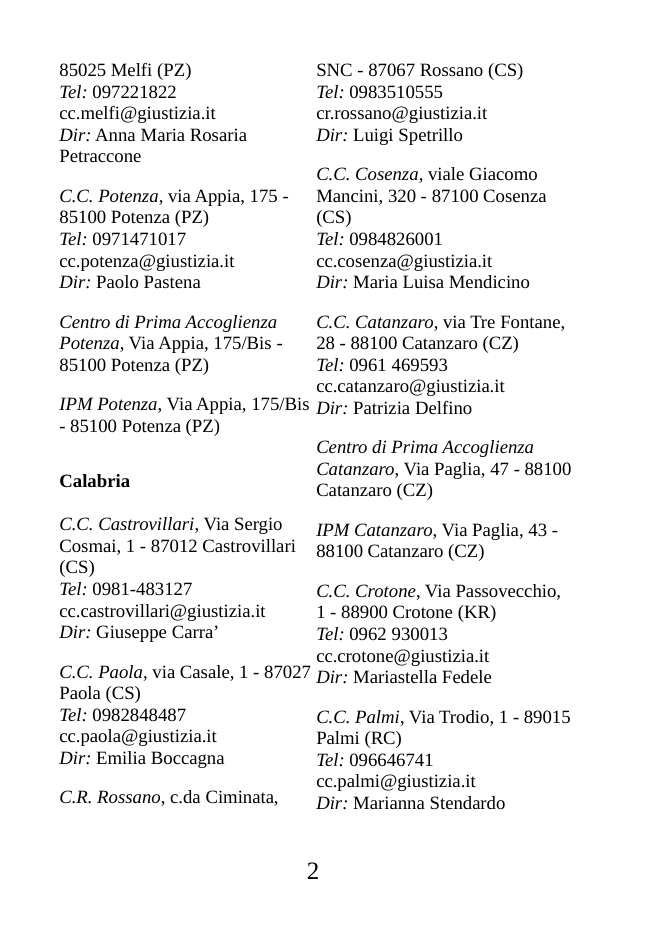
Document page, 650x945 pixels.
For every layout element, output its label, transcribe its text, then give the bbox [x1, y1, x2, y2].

text C.C. Crotone, Via Passovecchio, 1 - 88900 Crotone (KR) Tel: 0962 930013 cc.crotone@giustizia.it Dir: Mariastella Fedele [316, 580, 573, 688]
text C.C. Palmi, Via Trodio, 1 - 89015 Palmi (RC) Tel: 096646741 cc.palmi@giustizia.it Dir: Marianna Stendardo [316, 706, 573, 813]
text SNC - 87067 Rossano (CS) Tel: 0983510555 cr.rossano@giustizia.it Dir: Luigi Spetrillo [316, 59, 573, 145]
text Centro di Prima Accoglienza Catanzaro, Via Paglia, 47 - 88100 Catanzaro (CZ) [316, 436, 573, 501]
text C.C. Paola, via Casale, 1 - 87027 Paola (CS) Tel: 0982848487 cc.paola@giustizia.it Dir: Emilia Boccagna [59, 661, 316, 768]
text Centro di Prima Accoglienza Potenza, Via Appia, 175/Bis - 85100 Potenza (PZ) [59, 311, 316, 375]
text IPM Potenza, Via Appia, 175/Bis - 85100 Potenza (PZ) [59, 393, 316, 436]
text C.C. Potenza, via Appia, 175 - 85100 Potenza (PZ) Tel: 0971471017 cc.potenza@giustizia.it Dir: Paolo Pastena [59, 185, 316, 293]
text C.R. Rossano, c.da Ciminata, [59, 786, 316, 808]
text C.C. Cosenza, viale Giacomo Mancini, 320 - 87100 Cosenza (CS) Tel: 0984826001 cc.cosenza@giustizia.it Dir: Maria Luisa Mendicino [316, 163, 573, 293]
text - 85025 Melfi (PZ) Tel: 097221822 cc.melfi@giustizia.it Dir: Anna Maria Rosaria Petraccone [59, 59, 316, 167]
text IPM Catanzaro, Via Paglia, 43 - 88100 Catanzaro (CZ) [316, 519, 573, 562]
text C.C. Catanzaro, via Tre Fontane, 28 - 88100 Catanzaro (CZ) Tel: 0961 469593 cc.catanzaro@giustizia.it Dir: Patrizia Delfino [316, 311, 573, 418]
text C.C. Castrovillari, Via Sergio Cosmai, 1 - 87012 Castrovillari (CS) Tel: 0981-483127 cc.castrovillari@giustizia.it Dir: Giuseppe Carra’ [59, 513, 316, 643]
subtitle Calabria [59, 470, 316, 492]
